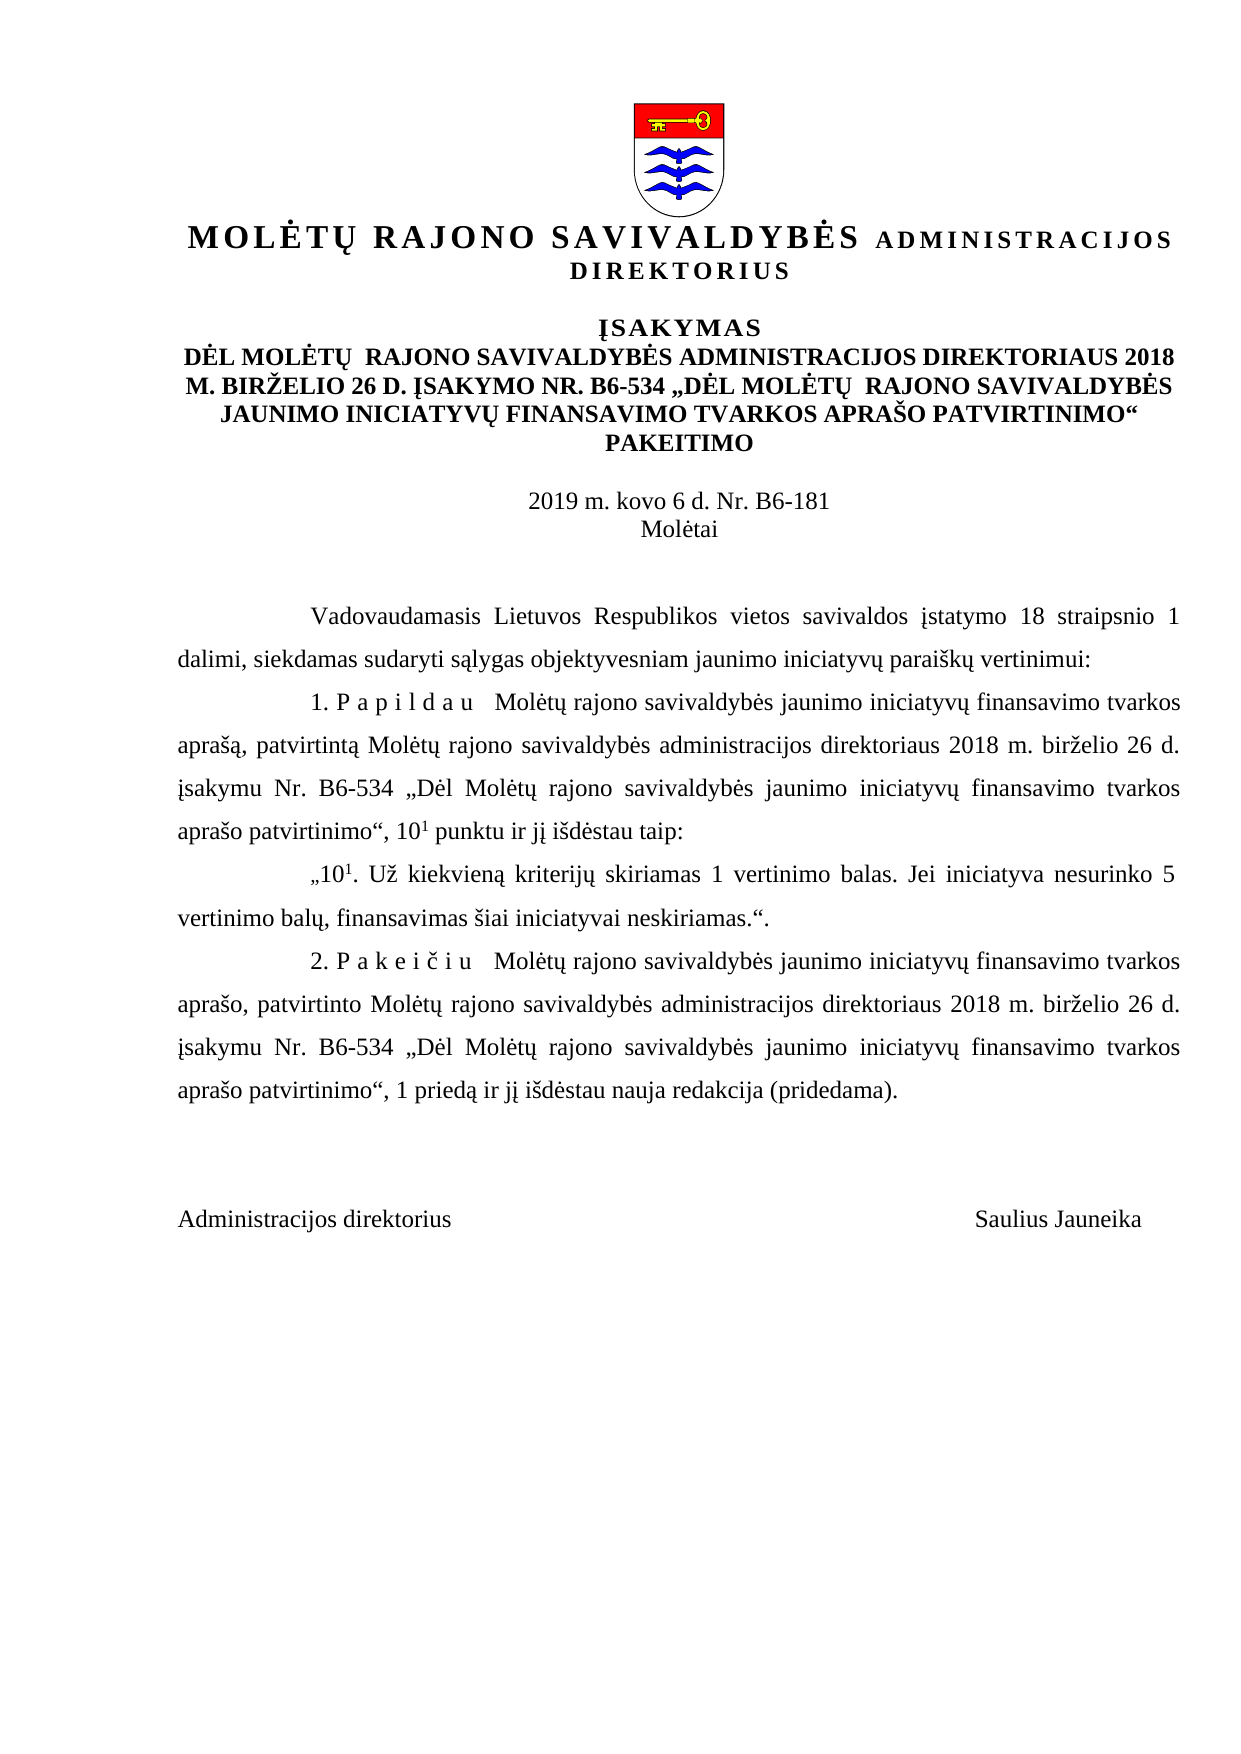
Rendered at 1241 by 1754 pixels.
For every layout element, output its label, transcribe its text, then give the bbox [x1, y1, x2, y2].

text Vadovaudamasis Lietuvos Respublikos vietos savivaldos įstatymo 18 straipsnio 1 dalimi, siekdamas sudaryti sąlygas objektyvesniam jaunimo iniciatyvų paraiškų vertinimui: [177, 601, 1181, 673]
text Administracijos direktorius Saulius Jauneika [177, 1204, 1181, 1233]
text 2. P a k e i č i u Molėtų rajono savivaldybės jaunimo iniciatyvų finansavimo tvarkos aprašo, patvirtinto Molėtų rajono savivaldybės administracijos direktoriaus 2018 m. birželio 26 d. įsakymu Nr. B6-534 „Dėl Molėtų rajono savivaldybės jaunimo iniciatyvų finansavimo tvarkos aprašo patvirtinimo“, 1 priedą ir jį išdėstau nauja redakcija (pridedama). [177, 946, 1181, 1104]
text Molėtai [177, 514, 1181, 543]
text 1. P a p i l d a u Molėtų rajono savivaldybės jaunimo iniciatyvų finansavimo tvarkos aprašą, patvirtintą Molėtų rajono savivaldybės administracijos direktoriaus 2018 m. birželio 26 d. įsakymu Nr. B6-534 „Dėl Molėtų rajono savivaldybės jaunimo iniciatyvų finansavimo tvarkos aprašo patvirtinimo“, 101 punktu ir jį išdėstau taip: [177, 687, 1181, 845]
text DĖL MOLĖTŲ RAJONO SAVIVALDYBĖs ADMINISTRACIJOS DIREKTORIAUS 2018 M. BIRŽELIO 26 D. ĮSAKYMO NR. B6-534 „DĖL MOLĖTŲ RAJONO SAVIVALDYBĖS jaunimo iniciatyvų FINANSAVIMO TVARKOS APRAŠo patvirtinimo“ pakeitimo [177, 342, 1181, 457]
text ĮSAKYMAS [177, 313, 1181, 342]
text 2019 m. kovo 6 d. Nr. B6-181 [177, 486, 1181, 514]
text „101. Už kiekvieną kriterijų skiriamas 1 vertinimo balas. Jei iniciatyva nesurinko 5 vertinimo balų, finansavimas šiai iniciatyvai neskiriamas.“. [177, 859, 1176, 931]
text MOLĖTŲ RAJONO SAVIVALDYBĖS ADMINISTRACIJOS DIREKTORIUS [177, 217, 1181, 284]
